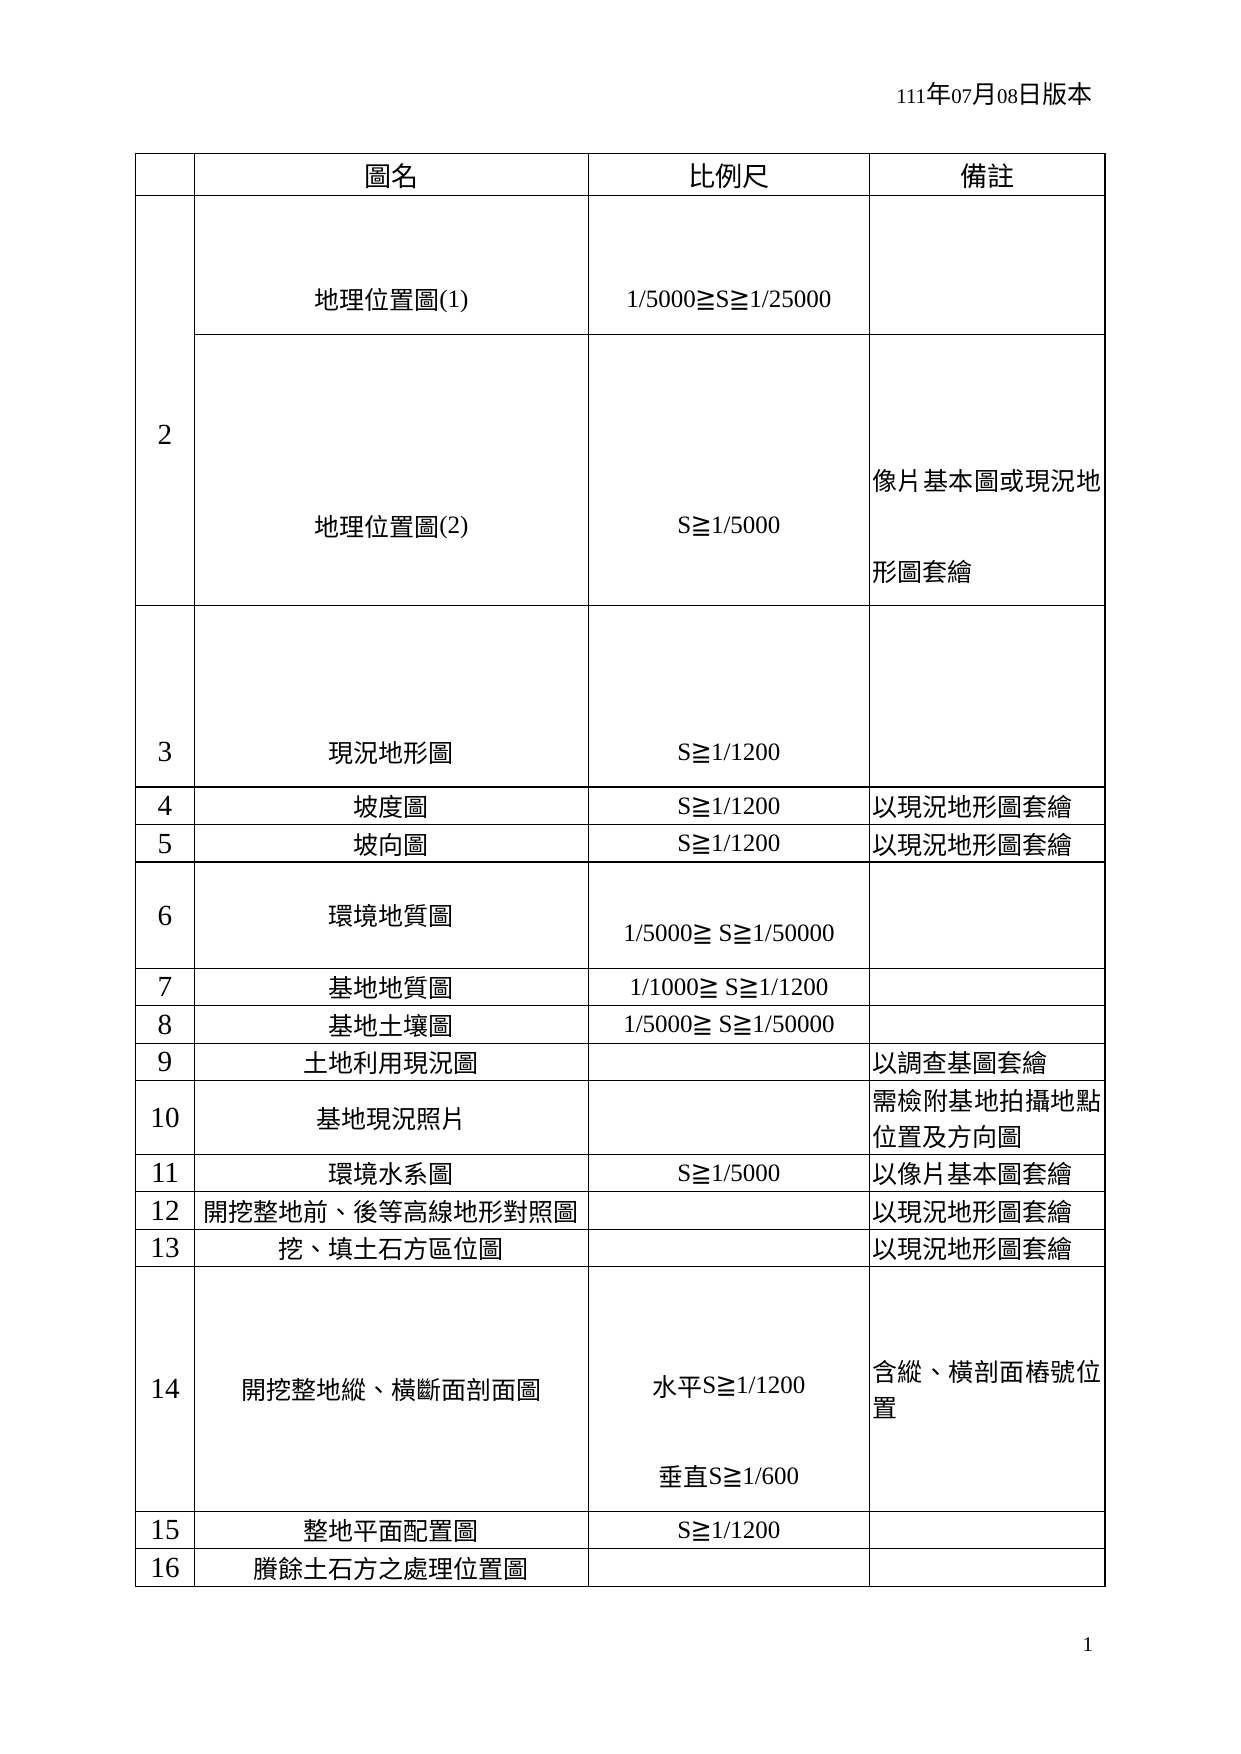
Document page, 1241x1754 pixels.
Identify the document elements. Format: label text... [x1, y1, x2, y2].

table_cell 1/5000≧S≧1/25000 [589, 196, 869, 334]
table_cell 12 [136, 1192, 194, 1228]
table_cell 以調查基圖套繪 [870, 1044, 1104, 1080]
table_cell 土地利用現況圖 [195, 1044, 588, 1080]
table_cell 環境水系圖 [195, 1155, 588, 1191]
table_cell 15 [136, 1512, 194, 1548]
table_cell 1/5000≧ S≧1/50000 [589, 1006, 869, 1042]
table_cell 9 [136, 1044, 194, 1080]
table_cell [589, 1044, 869, 1080]
table_cell 以像片基本圖套繪 [870, 1155, 1104, 1191]
table_cell 8 [136, 1006, 194, 1042]
table_cell 7 [136, 969, 194, 1005]
table_cell 1/1000≧ S≧1/1200 [589, 969, 869, 1005]
table_cell 環境地質圖 [195, 863, 588, 967]
table_cell 16 [136, 1549, 194, 1586]
table_cell 基地地質圖 [195, 969, 588, 1005]
table_header [136, 154, 194, 194]
table_cell [589, 1549, 869, 1586]
table_cell 以現況地形圖套繪 [870, 1230, 1104, 1266]
table_cell [870, 863, 1104, 967]
table_cell 開挖整地前、後等高線地形對照圖 [195, 1192, 588, 1228]
table_cell 11 [136, 1155, 194, 1191]
table_cell [870, 969, 1104, 1005]
table_cell 以現況地形圖套繪 [870, 1192, 1104, 1228]
table_cell 基地現況照片 [195, 1081, 588, 1153]
table_cell 地理位置圖(2) [195, 335, 588, 605]
table_cell [589, 1192, 869, 1228]
table_cell [870, 1549, 1104, 1586]
table_header 比例尺 [589, 154, 869, 194]
table_header 圖名 [195, 154, 588, 194]
table_cell 開挖整地縱、橫斷面剖面圖 [195, 1267, 588, 1511]
table_cell 以現況地形圖套繪 [870, 788, 1104, 824]
table_cell 需檢附基地拍攝地點位置及方向圖 [870, 1081, 1104, 1153]
table_cell [870, 1006, 1104, 1042]
table_cell [870, 1512, 1104, 1548]
table_cell [870, 606, 1104, 786]
table_cell S≧1/5000 [589, 335, 869, 605]
table_cell S≧1/1200 [589, 606, 869, 786]
table_cell 挖、填土石方區位圖 [195, 1230, 588, 1266]
table_cell 賸餘土石方之處理位置圖 [195, 1549, 588, 1586]
table_cell S≧1/1200 [589, 788, 869, 824]
table_cell 基地土壤圖 [195, 1006, 588, 1042]
table_header 備註 [870, 154, 1104, 194]
table_cell 含縱、橫剖面樁號位置 [870, 1267, 1104, 1511]
table_cell [589, 1230, 869, 1266]
table_cell 水平S≧1/1200 垂直S≧1/600 [589, 1267, 869, 1511]
table_cell S≧1/1200 [589, 1512, 869, 1548]
table_cell 整地平面配置圖 [195, 1512, 588, 1548]
table_cell 10 [136, 1081, 194, 1153]
table_cell 3 [136, 606, 194, 786]
table_cell 6 [136, 863, 194, 967]
table_cell [589, 1081, 869, 1153]
table_cell 像片基本圖或現況地形圖套繪 [870, 335, 1104, 605]
table_cell 以現況地形圖套繪 [870, 825, 1104, 861]
table_cell [870, 196, 1104, 334]
table_cell S≧1/5000 [589, 1155, 869, 1191]
table_cell 13 [136, 1230, 194, 1266]
table_cell 14 [136, 1267, 194, 1511]
table_cell 2 [136, 196, 194, 605]
table_cell 1/5000≧ S≧1/50000 [589, 863, 869, 967]
table_cell S≧1/1200 [589, 825, 869, 861]
table_cell 坡向圖 [195, 825, 588, 861]
table_cell 地理位置圖(1) [195, 196, 588, 334]
table_cell 5 [136, 825, 194, 861]
table_cell 坡度圖 [195, 788, 588, 824]
table_cell 現況地形圖 [195, 606, 588, 786]
table_cell 4 [136, 788, 194, 824]
